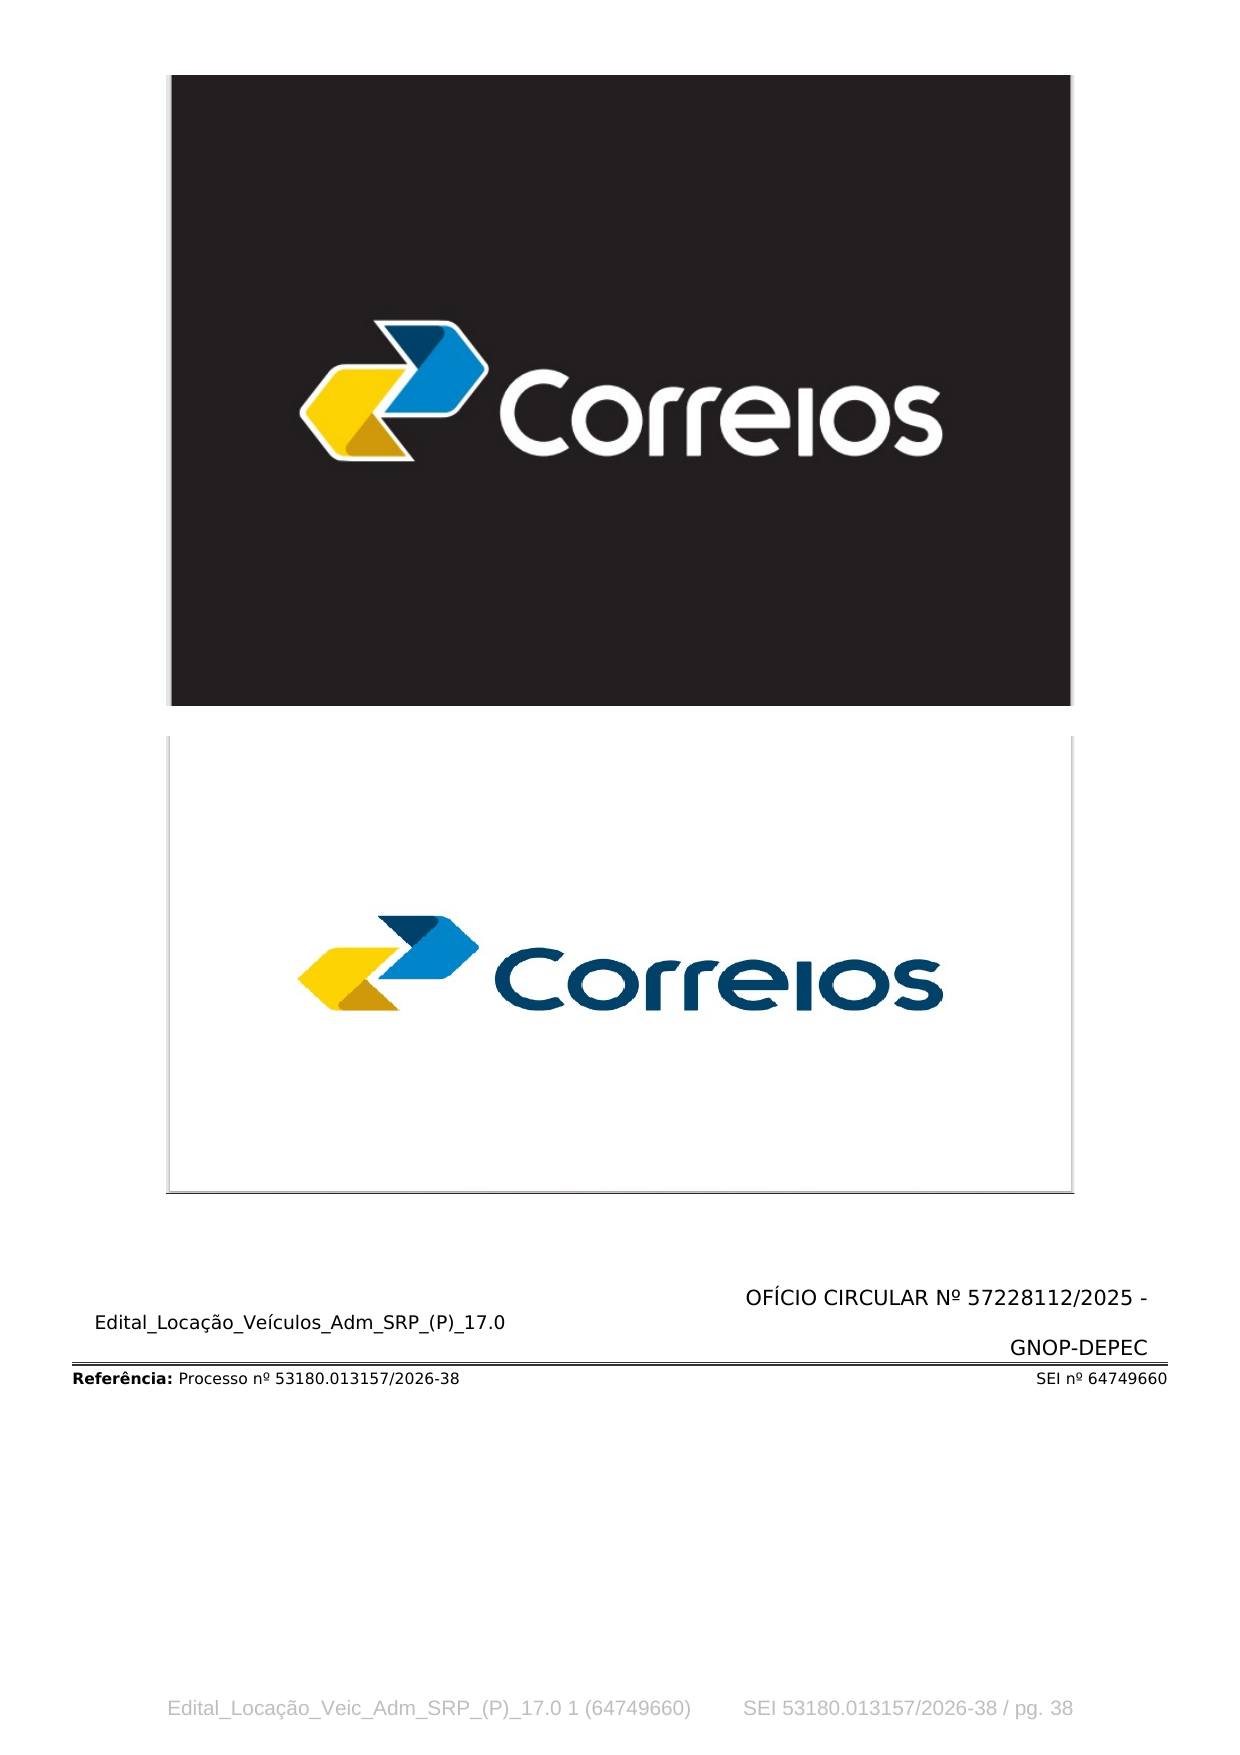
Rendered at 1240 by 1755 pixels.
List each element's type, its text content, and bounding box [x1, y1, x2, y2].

text Referência: Processo nº 53180.013157/2026-38 SEI nº 64749660 [72, 1369, 1167, 1388]
text GNOP-DEPEC [72, 1336, 1147, 1360]
text OFÍCIO CIRCULAR Nº 57228112/2025 - [72, 1286, 1147, 1310]
text Edital_Locação_Veículos_Adm_SRP_(P)_17.0 [94, 1312, 1167, 1334]
